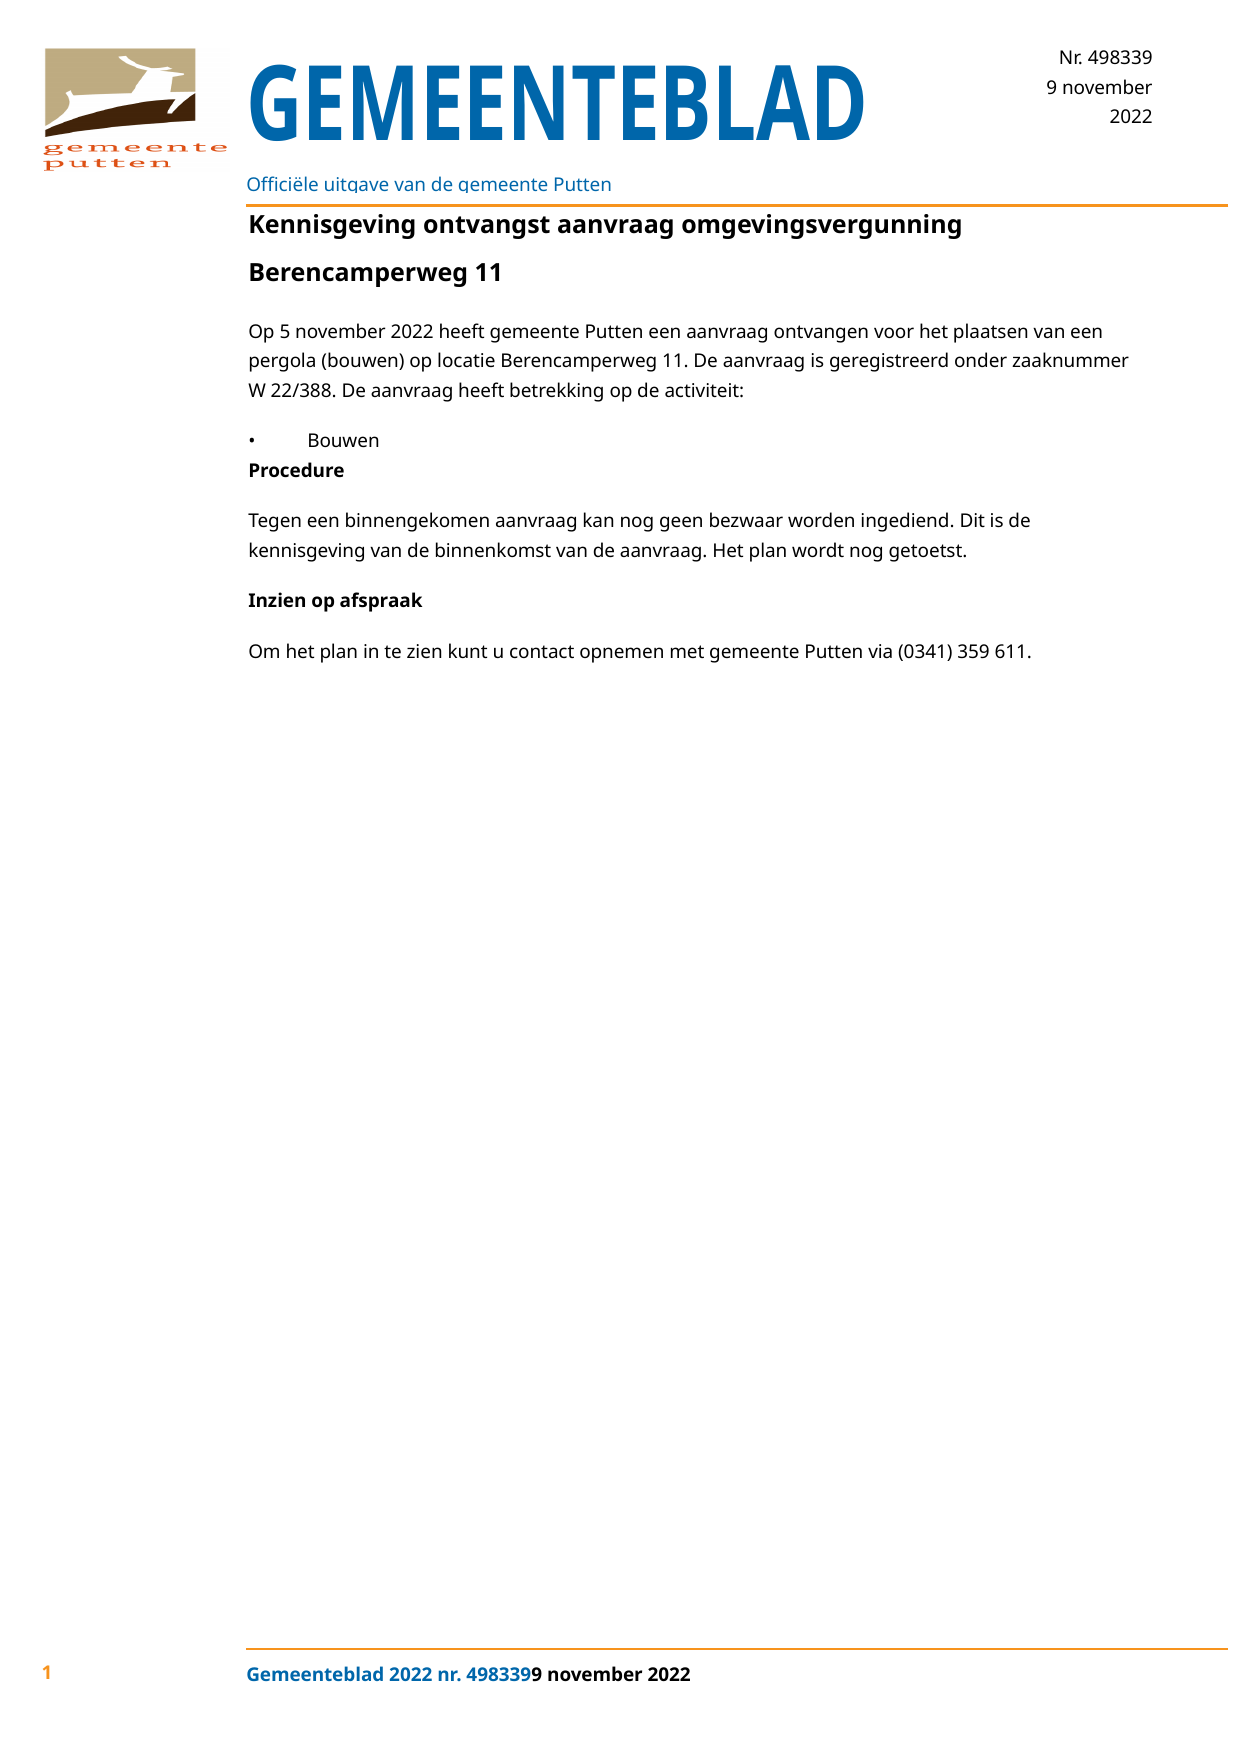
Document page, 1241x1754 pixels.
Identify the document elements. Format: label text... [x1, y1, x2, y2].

text Kennisgeving ontvangst aanvraag omgevingsvergunning Berencamperweg 11 [248, 207, 1152, 288]
list Bouwen [248, 427, 1152, 453]
text Op 5 november 2022 heeft gemeente Putten een aanvraag ontvangen voor het plaatsen van een pergola (bouwen) op locatie Berencamperweg 11. De aanvraag is geregistreerd onder zaaknummer W 22/388. De aanvraag heeft betrekking op de activiteit: [248, 318, 1152, 403]
text Tegen een binnengekomen aanvraag kan nog geen bezwaar worden ingediend. Dit is de kennisgeving van de binnenkomst van de aanvraag. Het plan wordt nog getoetst. [248, 507, 1152, 563]
text Om het plan in te zien kunt u contact opnemen met gemeente Putten via (0341) 359 611. [248, 638, 1152, 664]
picture [41, 47, 231, 172]
text Inzien op afspraak [248, 587, 1152, 613]
text Procedure [248, 457, 1152, 483]
